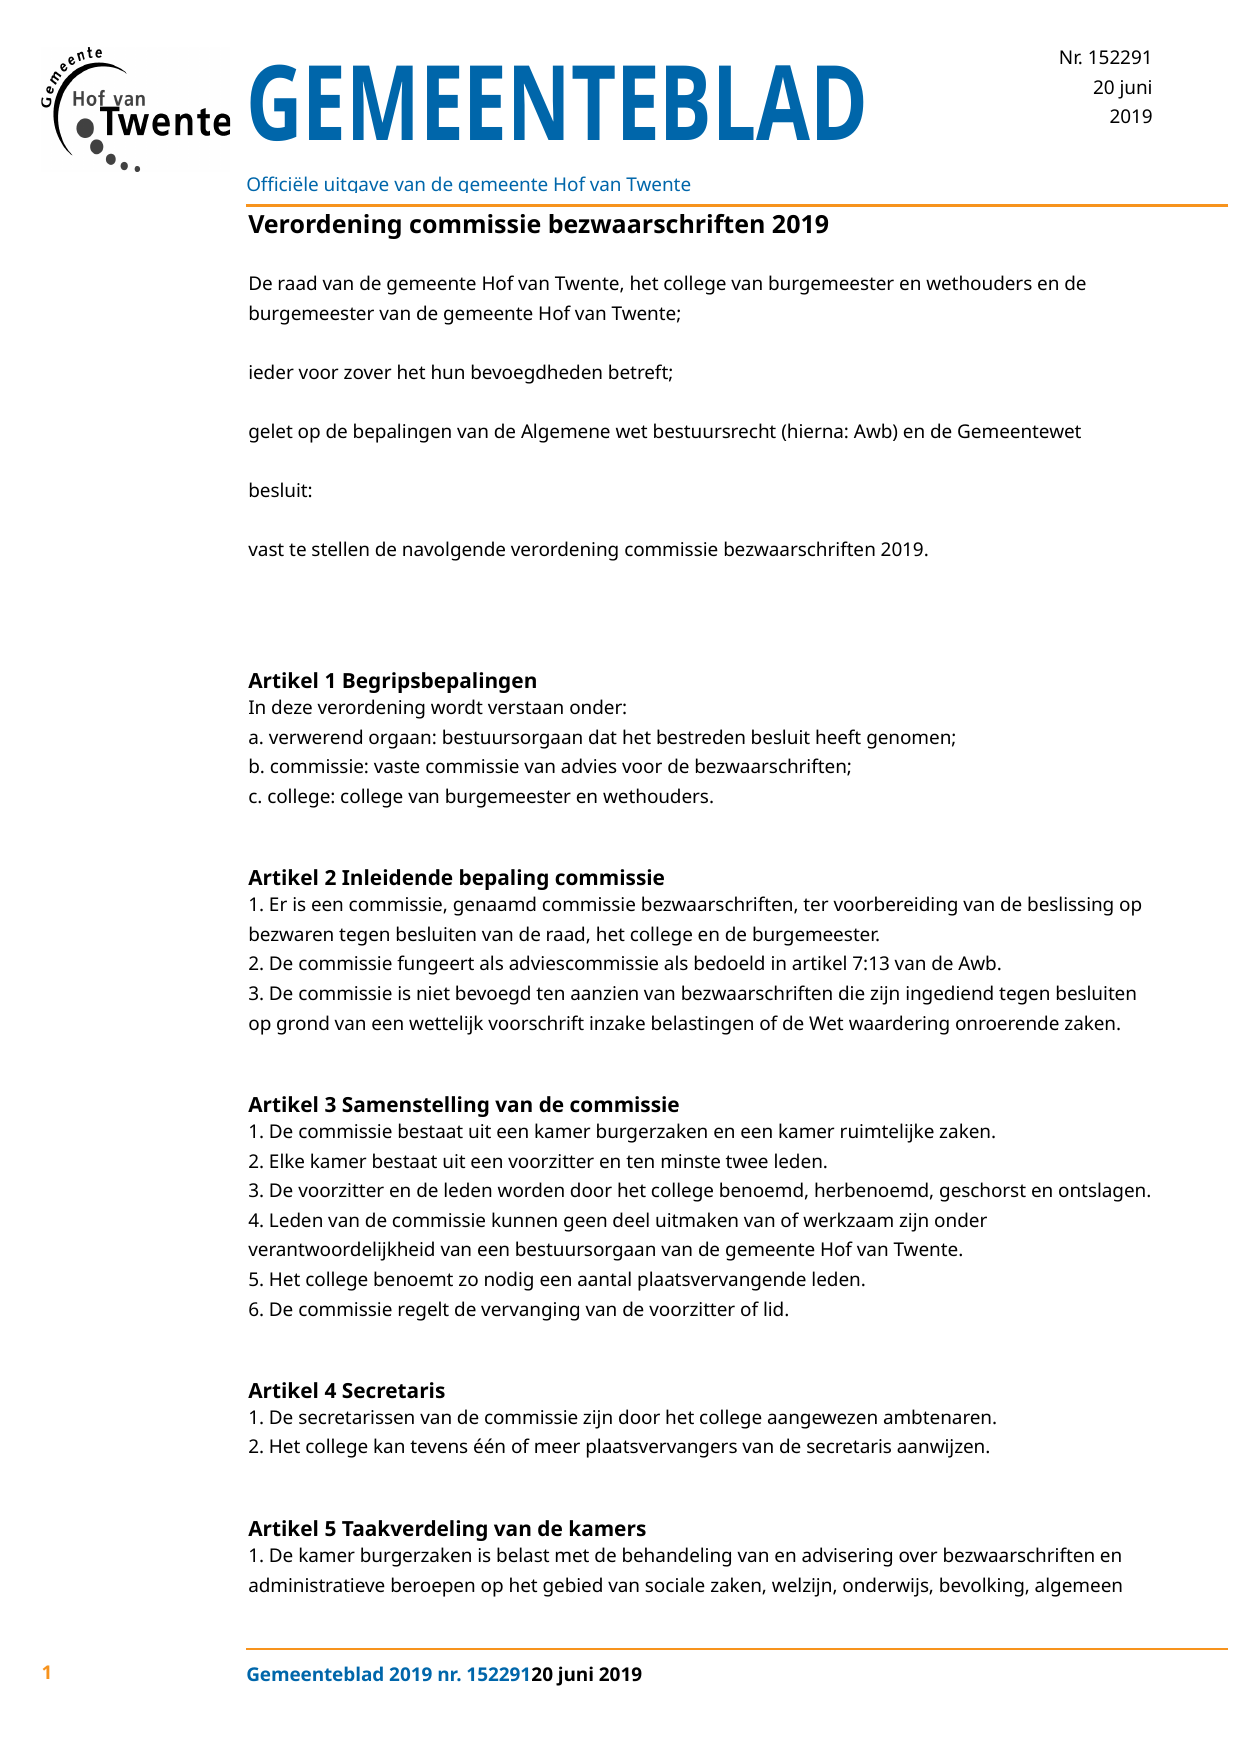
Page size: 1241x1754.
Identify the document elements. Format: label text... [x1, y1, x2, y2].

text c. college: college van burgemeester en wethouders. [248, 783, 1152, 809]
text Artikel 4 Secretaris [248, 1376, 1152, 1404]
text ieder voor zover het hun bevoegdheden betreft; [248, 359, 1152, 385]
text vast te stellen de navolgende verordening commissie bezwaarschriften 2019. [248, 537, 1152, 562]
text De raad van de gemeente Hof van Twente, het college van burgemeester en wethouders en de burgemeester van de gemeente Hof van Twente; [248, 270, 1152, 326]
text 4. Leden van de commissie kunnen geen deel uitmaken van of werkzaam zijn onder verantwoordelijkheid van een bestuursorgaan van de gemeente Hof van Twente. [248, 1207, 1152, 1262]
text In deze verordening wordt verstaan onder: [248, 694, 1152, 720]
text Verordening commissie bezwaarschriften 2019 [248, 207, 1152, 241]
text b. commissie: vaste commissie van advies voor de bezwaarschriften; [248, 753, 1152, 779]
text 3. De voorzitter en de leden worden door het college benoemd, herbenoemd, geschorst en ontslagen. [248, 1177, 1152, 1203]
text 2. De commissie fungeert als adviescommissie als bedoeld in artikel 7:13 van de Awb. [248, 951, 1152, 976]
text Artikel 1 Begripsbepalingen [248, 666, 1152, 694]
text 1. De secretarissen van de commissie zijn door het college aangewezen ambtenaren. [248, 1404, 1152, 1430]
text 2. Het college kan tevens één of meer plaatsvervangers van de secretaris aanwijzen. [248, 1434, 1152, 1459]
text 3. De commissie is niet bevoegd ten aanzien van bezwaarschriften die zijn ingediend tegen besluiten op grond van een wettelijk voorschrift inzake belastingen of de Wet waardering onroerende zaken. [248, 980, 1152, 1036]
text Artikel 3 Samenstelling van de commissie [248, 1090, 1152, 1118]
text besluit: [248, 477, 1152, 503]
text 1. De kamer burgerzaken is belast met de behandeling van en advisering over bezwaarschriften en administratieve beroepen op het gebied van sociale zaken, welzijn, onderwijs, bevolking, algemeen [248, 1542, 1152, 1597]
text 2. Elke kamer bestaat uit een voorzitter en ten minste twee leden. [248, 1148, 1152, 1173]
text a. verwerend orgaan: bestuursorgaan dat het bestreden besluit heeft genomen; [248, 724, 1152, 749]
text Artikel 5 Taakverdeling van de kamers [248, 1514, 1152, 1542]
text 6. De commissie regelt de vervanging van de voorzitter of lid. [248, 1296, 1152, 1321]
text 1. Er is een commissie, genaamd commissie bezwaarschriften, ter voorbereiding van de beslissing op bezwaren tegen besluiten van de raad, het college en de burgemeester. [248, 891, 1152, 947]
text gelet op de bepalingen van de Algemene wet bestuursrecht (hierna: Awb) en de Gemeentewet [248, 418, 1152, 444]
text Artikel 2 Inleidende bepaling commissie [248, 863, 1152, 891]
text 1. De commissie bestaat uit een kamer burgerzaken en een kamer ruimtelijke zaken. [248, 1118, 1152, 1144]
text 5. Het college benoemt zo nodig een aantal plaatsvervangende leden. [248, 1266, 1152, 1292]
picture [41, 47, 231, 172]
